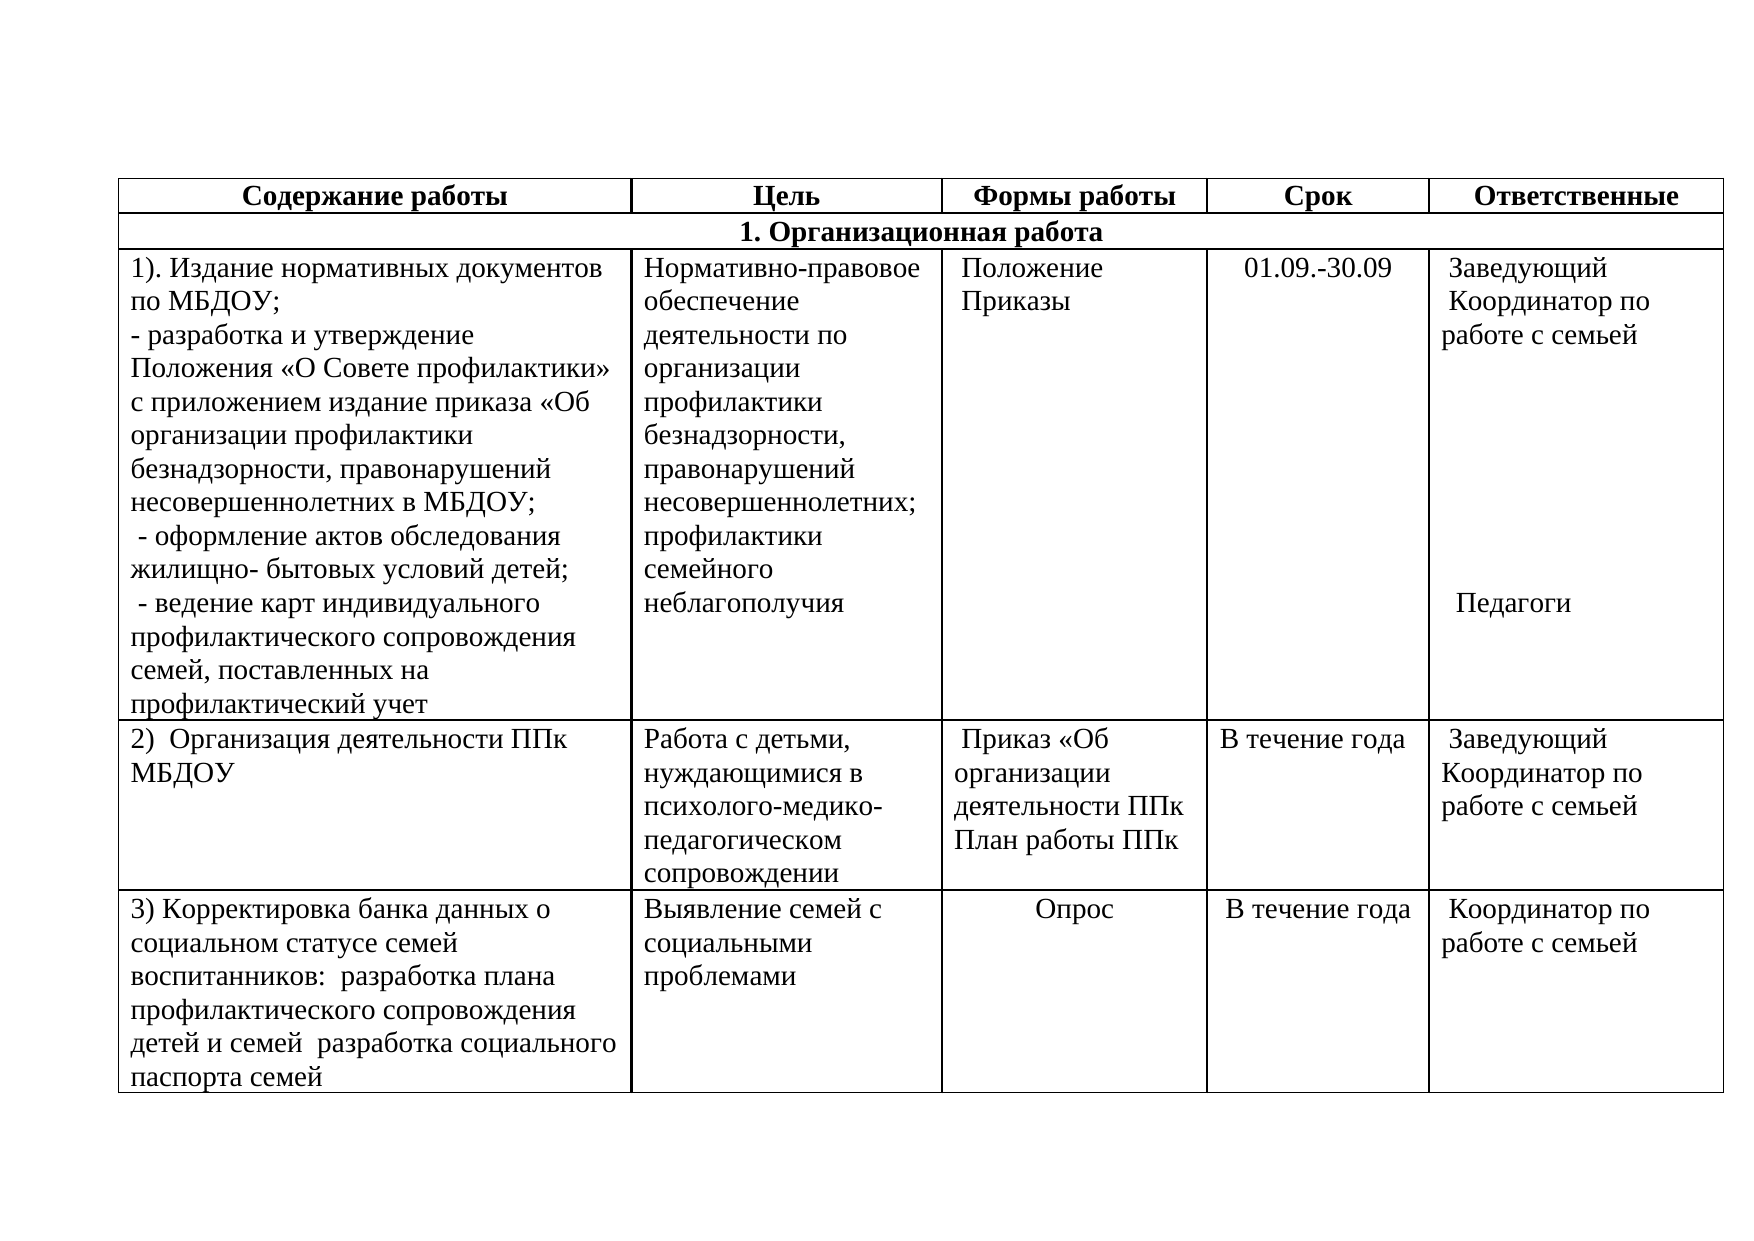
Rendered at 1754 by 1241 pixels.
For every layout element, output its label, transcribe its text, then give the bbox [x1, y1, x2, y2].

table_header Формы работы [943, 179, 1206, 212]
table_cell 1). Издание нормативных документов по МБДОУ; - разработка и утверждение Положения «О Совете профилактики» с приложением издание приказа «Об организации профилактики безнадзорности, правонарушений несовершеннолетних в МБДОУ; - оформление актов обследования жилищно- бытовых условий детей; - ведение карт индивидуального профилактического сопровождения семей, поставленных на профилактический учет [119, 250, 630, 719]
table_cell Заведующий Координатор по работе с семьей [1430, 721, 1723, 889]
table_cell Работа с детьми, нуждающимися в психолого-медико-педагогическом сопровождении [633, 721, 941, 889]
table_cell 01.09.-30.09 [1208, 250, 1428, 719]
table_cell Заведующий Координатор по работе с семьей Педагоги [1430, 250, 1723, 719]
table_cell 2) Организация деятельности ППк МБДОУ [119, 721, 630, 889]
table_header Ответственные [1430, 179, 1723, 212]
table_cell Положение Приказы [943, 250, 1206, 719]
table_cell В течение года [1208, 891, 1428, 1092]
table_cell Выявление семей с социальными проблемами [633, 891, 941, 1092]
table_header Цель [633, 179, 941, 212]
table_cell 1. Организационная работа [119, 214, 1723, 248]
table_header Содержание работы [119, 179, 630, 212]
table_cell Приказ «Об организации деятельности ППк План работы ППк [943, 721, 1206, 889]
table_cell Нормативно-правовое обеспечение деятельности по организации профилактики безнадзорности, правонарушений несовершеннолетних; профилактики семейного неблагополучия [633, 250, 941, 719]
table_cell В течение года [1208, 721, 1428, 889]
table_cell Опрос [943, 891, 1206, 1092]
table_cell 3) Корректировка банка данных о социальном статусе семей воспитанников: разработка плана профилактического сопровождения детей и семей разработка социального паспорта семей [119, 891, 630, 1092]
table_header Срок [1208, 179, 1428, 212]
table_cell Координатор по работе с семьей [1430, 891, 1723, 1092]
